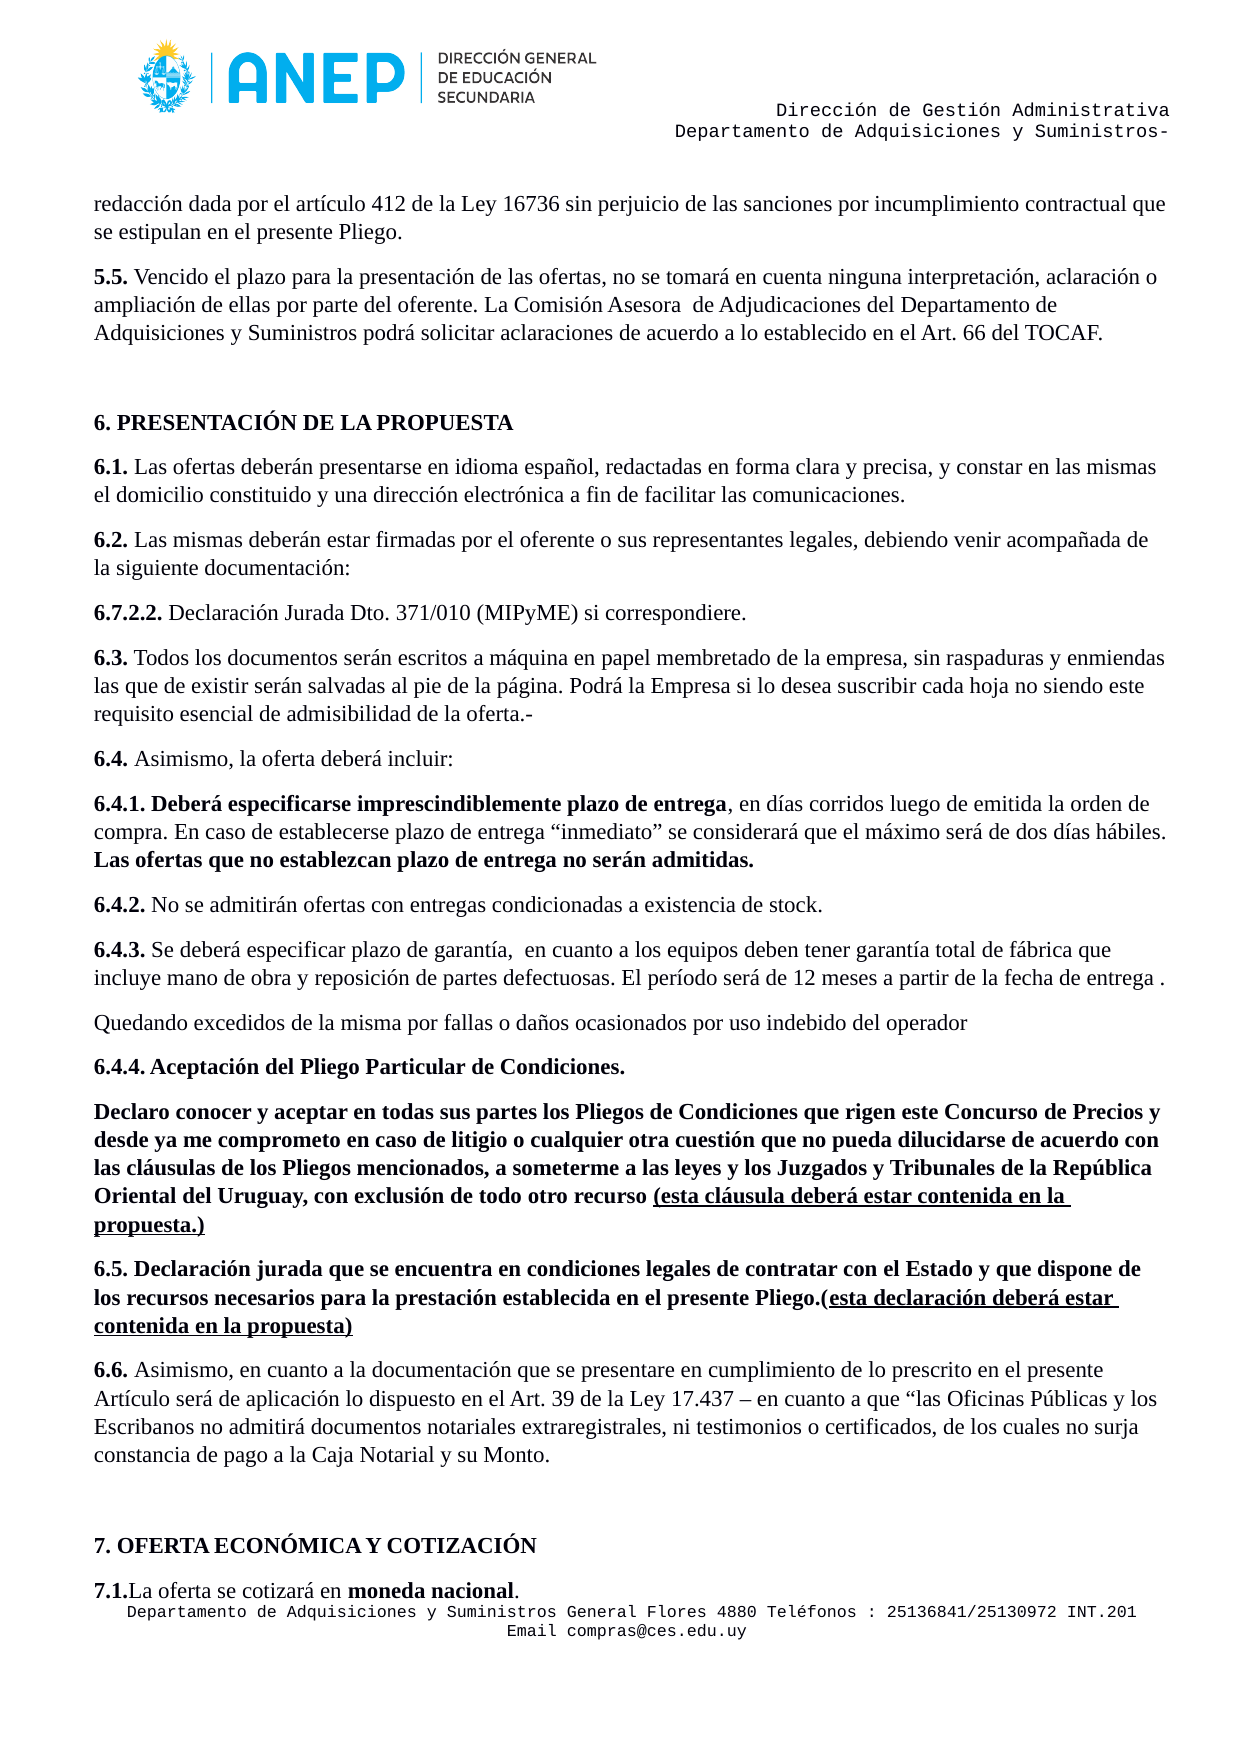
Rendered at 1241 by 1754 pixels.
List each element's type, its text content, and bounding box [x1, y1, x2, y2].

list 6.6. Asimismo, en cuanto a la documentación que se presentare en cumplimiento de lo prescrito en el presente Artículo será de aplicación lo dispuesto en el Art. 39 de la Ley 17.437 – en cuanto a que “las Oficinas Públicas y los Escribanos no admitirá documentos notariales extraregistrales, ni testimonios o certificados, de los cuales no surja constancia de pago a la Caja Notarial y su Monto. [49, 1357, 1169, 1467]
list 6.4. Asimismo, la oferta deberá incluir: [49, 745, 1169, 771]
list 6.2. Las mismas deberán estar firmadas por el oferente o sus representantes legales, debiendo venir acompañada de la siguiente documentación: [49, 526, 1169, 581]
list redacción dada por el artículo 412 de la Ley 16736 sin perjuicio de las sanciones por incumplimiento contractual que se estipulan en el presente Pliego. [49, 190, 1169, 244]
list Quedando excedidos de la misma por fallas o daños ocasionados por uso indebido del operador [41, 1009, 1169, 1035]
list 6.7.2.2. Declaración Jurada Dto. 371/010 (MIPyME) si correspondiere. [41, 599, 1169, 626]
list 6.4.2. No se admitirán ofertas con entregas condicionadas a existencia de stock. [41, 891, 1169, 917]
list 6.1. Las ofertas deberán presentarse en idioma español, redactadas en forma clara y precisa, y constar en las mismas el domicilio constituido y una dirección electrónica a fin de facilitar las comunicaciones. [49, 453, 1169, 508]
list Declaro conocer y aceptar en todas sus partes los Pliegos de Condiciones que rigen este Concurso de Precios y desde ya me comprometo en caso de litigio o cualquier otra cuestión que no pueda dilucidarse de acuerdo con las cláusulas de los Pliegos mencionados, a someterme a las leyes y los Juzgados y Tribunales de la República Oriental del Uruguay, con exclusión de todo otro recurso (esta cláusula deberá estar contenida en la propuesta.) [94, 1098, 1169, 1237]
list 6. PRESENTACIÓN DE LA PROPUESTA [56, 409, 1169, 435]
list 6.4.4. Aceptación del Pliego Particular de Condiciones. [41, 1053, 1169, 1080]
list 5.5. Vencido el plazo para la presentación de las ofertas, no se tomará en cuenta ninguna interpretación, aclaración o ampliación de ellas por parte del oferente. La Comisión Asesora de Adjudicaciones del Departamento de Adquisiciones y Suministros podrá solicitar aclaraciones de acuerdo a lo establecido en el Art. 66 del TOCAF. [49, 263, 1169, 345]
list 6.3. Todos los documentos serán escritos a máquina en papel membretado de la empresa, sin raspaduras y enmiendas las que de existir serán salvadas al pie de la página. Podrá la Empresa si lo desea suscribir cada hoja no siendo este requisito esencial de admisibilidad de la oferta.- [49, 644, 1169, 727]
list 7.1.La oferta se cotizará en moneda nacional. [49, 1577, 1169, 1603]
list 7. OFERTA ECONÓMICA Y COTIZACIÓN [58, 1532, 1169, 1559]
list 6.4.3. Se deberá especificar plazo de garantía, en cuanto a los equipos deben tener garantía total de fábrica que incluye mano de obra y reposición de partes defectuosas. El período será de 12 meses a partir de la fecha de entrega . [41, 936, 1169, 990]
list 6.4.1. Deberá especificarse imprescindiblemente plazo de entrega, en días corridos luego de emitida la orden de compra. En caso de establecerse plazo de entrega “inmediato” se considerará que el máximo será de dos días hábiles. Las ofertas que no establezcan plazo de entrega no serán admitidas. [41, 790, 1169, 872]
picture [108, 10, 631, 143]
list 6.5. Declaración jurada que se encuentra en condiciones legales de contratar con el Estado y que dispone de los recursos necesarios para la prestación establecida en el presente Pliego.(esta declaración deberá estar contenida en la propuesta) [49, 1256, 1169, 1338]
